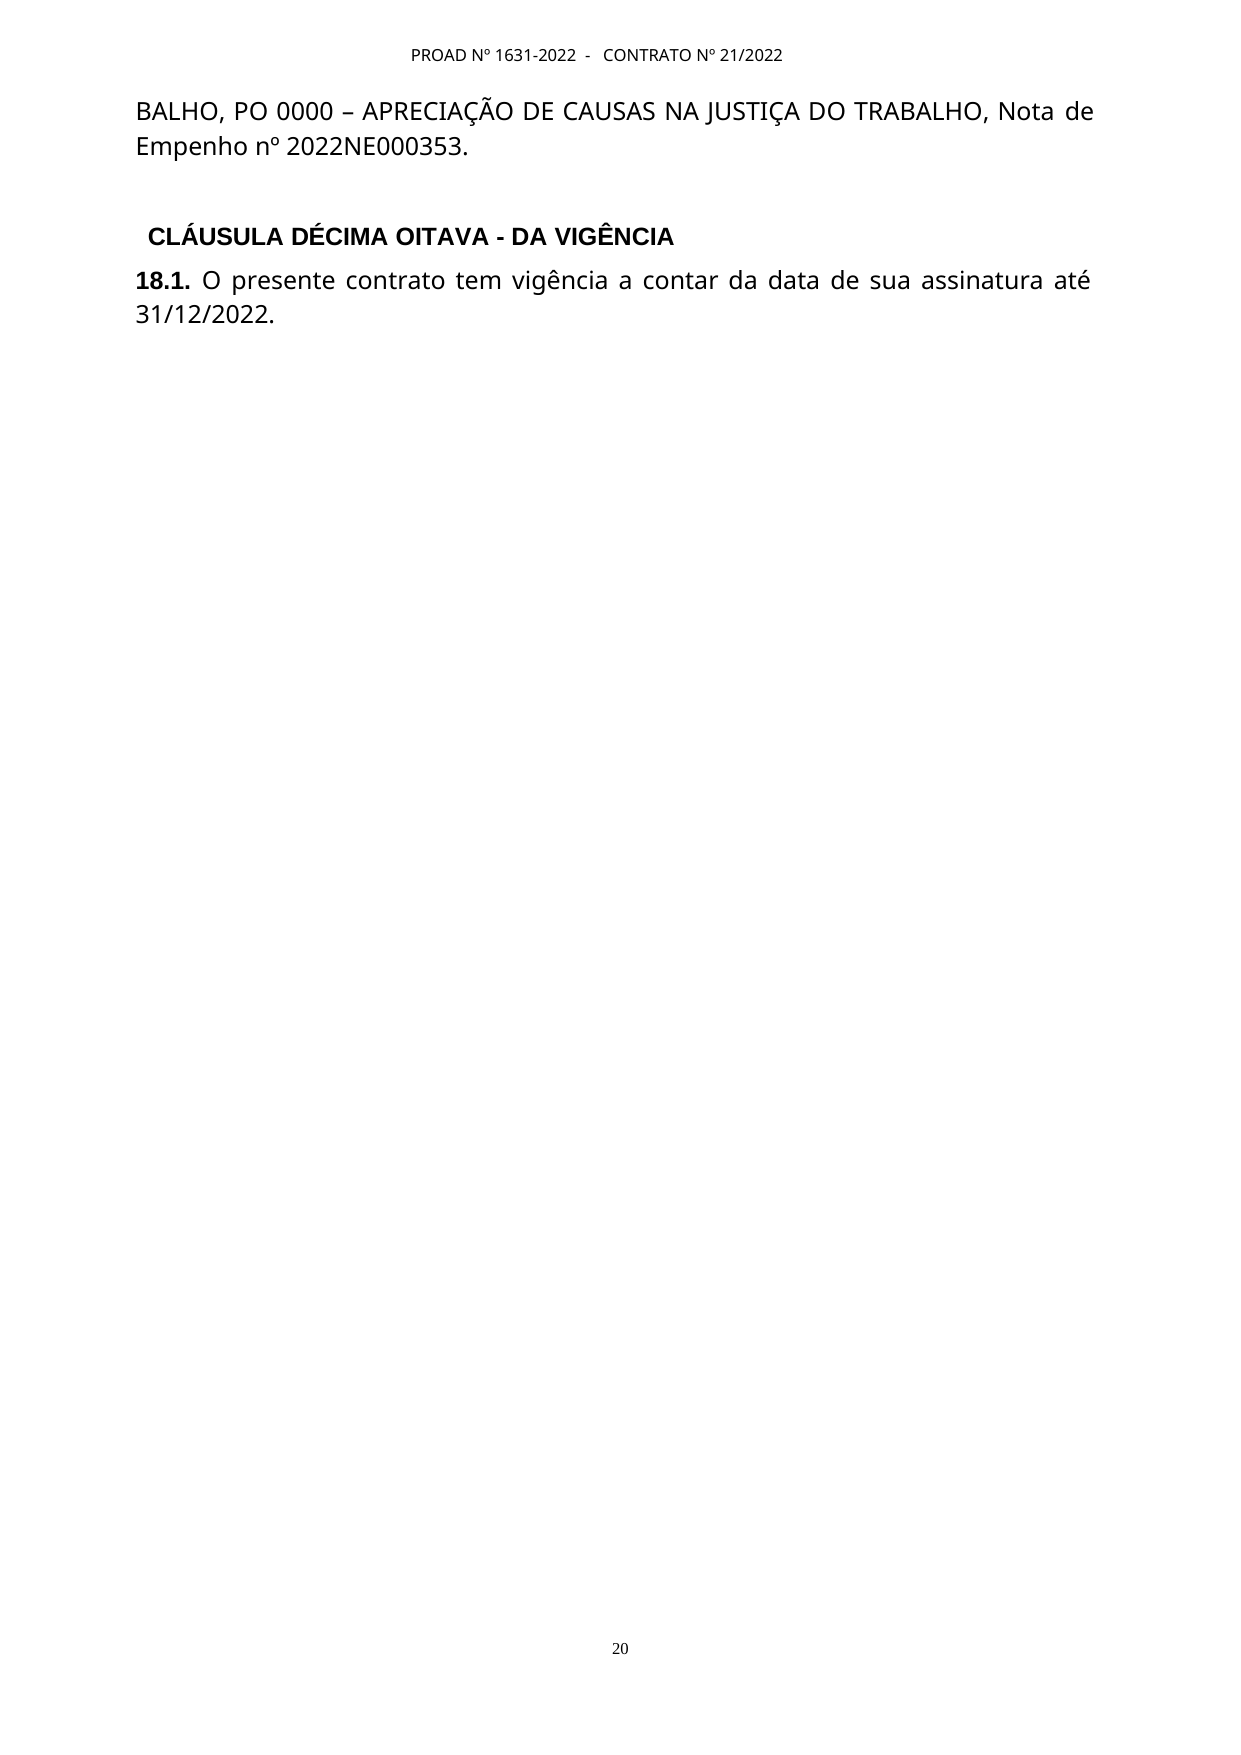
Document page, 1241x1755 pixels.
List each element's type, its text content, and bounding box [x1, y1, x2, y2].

text 18.1. O presente contrato tem vigência a contar da data de sua assinatura até 31/12/2022. [135, 263, 1092, 331]
subtitle CLÁUSULA DÉCIMA OITAVA - DA VIGÊNCIA [148, 222, 1107, 251]
text BALHO, PO 0000 – APRECIAÇÃO DE CAUSAS NA JUSTIÇA DO TRABALHO, Nota de Empenho nº 2022NE000353. [135, 94, 1094, 162]
